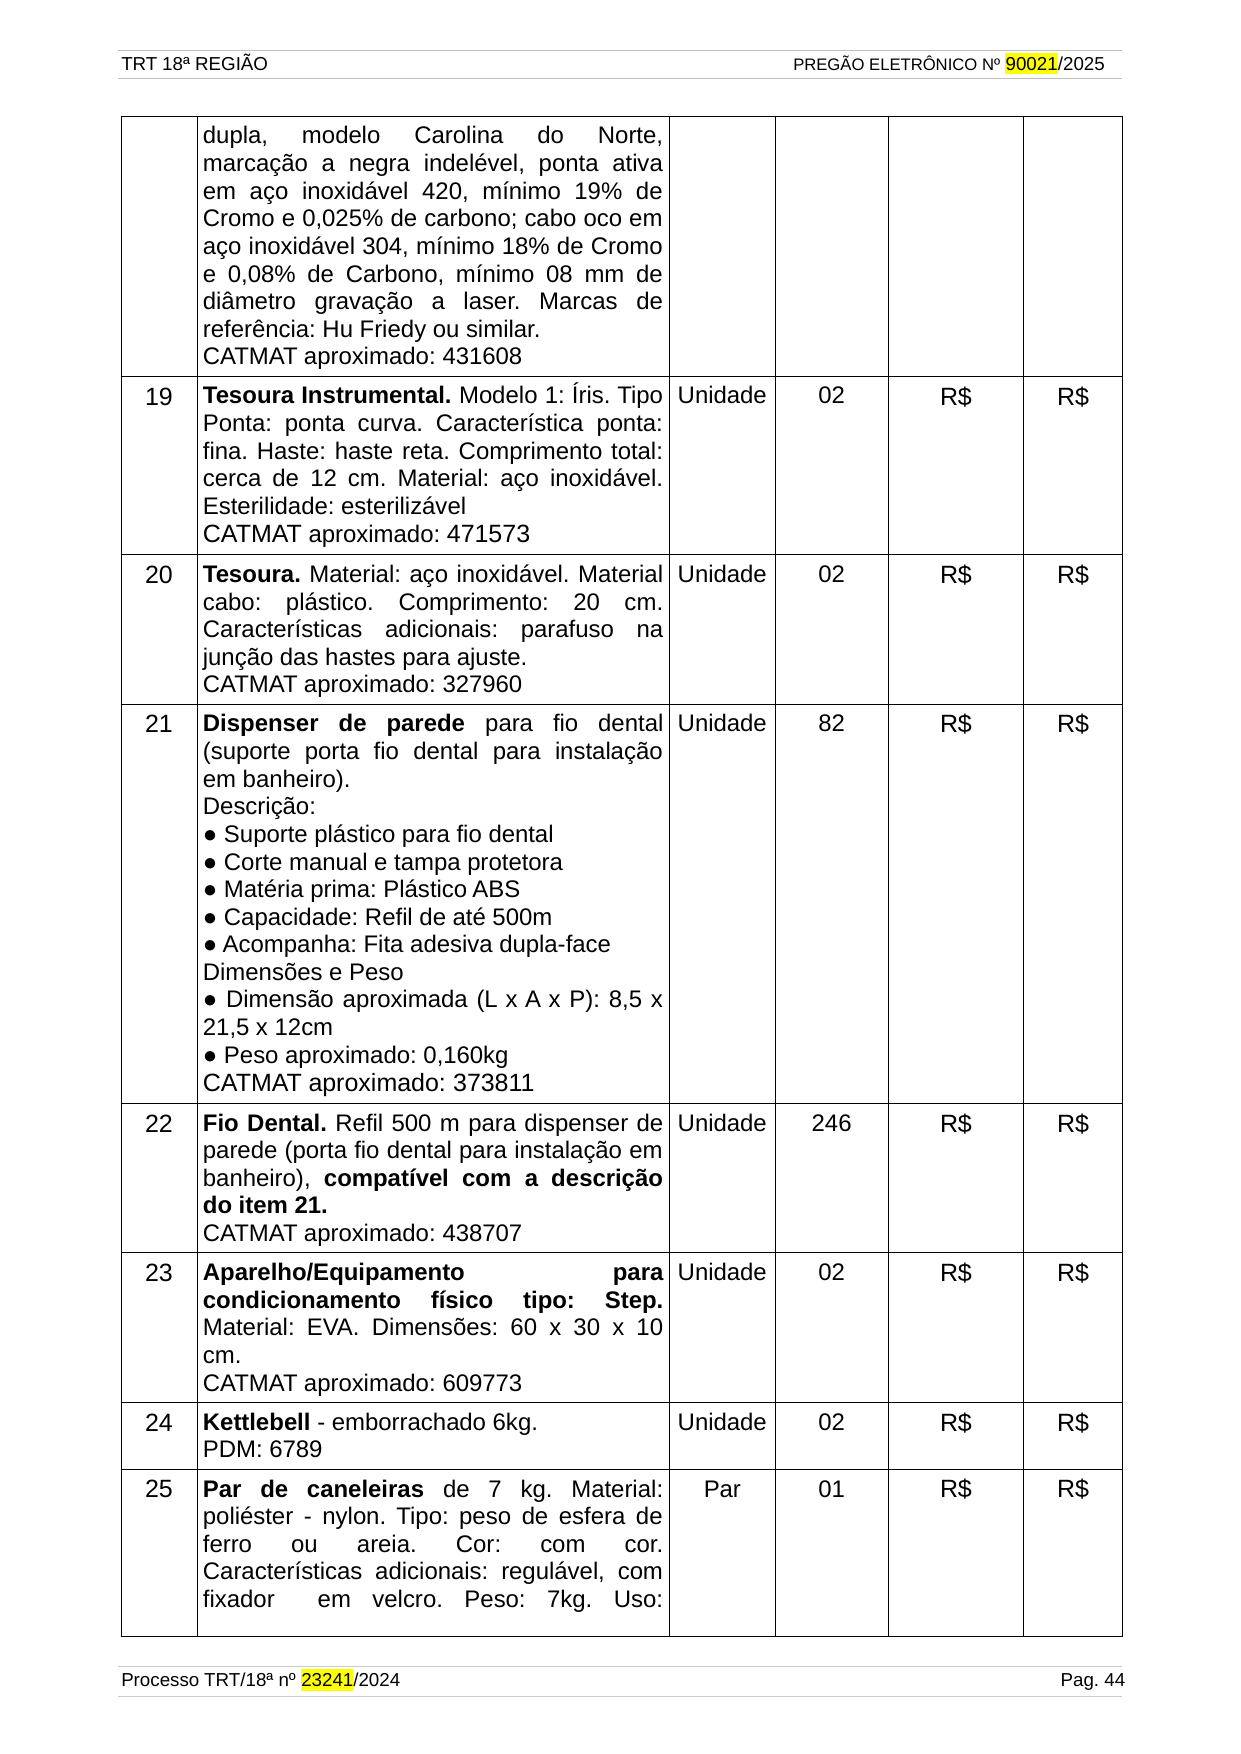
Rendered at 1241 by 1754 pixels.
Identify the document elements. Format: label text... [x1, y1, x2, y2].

table_cell Par de caneleiras de 7 kg. Material: poliéster - nylon. Tipo: peso de esfera de ferro ou areia. Cor: com cor. Características adicionais: regulável, com fixador em velcro. Peso: 7kg. Uso: [198, 1470, 669, 1636]
table_cell 02 [776, 555, 888, 703]
table_cell R$ [1024, 1104, 1122, 1252]
table_cell R$ [889, 1253, 1023, 1402]
table_cell 82 [776, 705, 888, 1103]
table_cell [889, 117, 1023, 376]
table_cell R$ [889, 1104, 1023, 1252]
table_cell R$ [1024, 1403, 1122, 1469]
table_cell Tesoura Instrumental. Modelo 1: Íris. Tipo Ponta: ponta curva. Característica ponta: fina. Haste: haste reta. Comprimento total: cerca de 12 cm. Material: aço inoxidável. Esterilidade: esterilizável CATMAT aproximado: 471573 [198, 377, 669, 554]
table_cell 25 [122, 1470, 197, 1636]
table_cell 21 [122, 705, 197, 1103]
table_cell R$ [889, 705, 1023, 1103]
table_cell Dispenser de parede para fio dental (suporte porta fio dental para instalação em banheiro). Descrição: ● Suporte plástico para fio dental ● Corte manual e tampa protetora ● Matéria prima: Plástico ABS ● Capacidade: Refil de até 500m ● Acompanha: Fita adesiva dupla-face Dimensões e Peso ● Dimensão aproximada (L x A x P): 8,5 x 21,5 x 12cm ● Peso aproximado: 0,160kg CATMAT aproximado: 373811 [198, 705, 669, 1103]
table_cell 19 [122, 377, 197, 554]
table_cell Unidade [670, 1104, 775, 1252]
table_cell Unidade [670, 1403, 775, 1469]
table_cell R$ [1024, 705, 1122, 1103]
table_cell Unidade [670, 1253, 775, 1402]
table_cell 20 [122, 555, 197, 703]
table_cell R$ [889, 377, 1023, 554]
table_cell 02 [776, 1403, 888, 1469]
table_cell 24 [122, 1403, 197, 1469]
table_cell Unidade [670, 705, 775, 1103]
table_cell R$ [889, 1403, 1023, 1469]
table_cell [776, 117, 888, 376]
table_cell Tesoura. Material: aço inoxidável. Material cabo: plástico. Comprimento: 20 cm. Características adicionais: parafuso na junção das hastes para ajuste. CATMAT aproximado: 327960 [198, 555, 669, 703]
table_cell R$ [1024, 555, 1122, 703]
table_cell Par [670, 1470, 775, 1636]
table_cell R$ [889, 1470, 1023, 1636]
table_cell [670, 117, 775, 376]
table_cell dupla, modelo Carolina do Norte, marcação a negra indelével, ponta ativa em aço inoxidável 420, mínimo 19% de Cromo e 0,025% de carbono; cabo oco em aço inoxidável 304, mínimo 18% de Cromo e 0,08% de Carbono, mínimo 08 mm de diâmetro gravação a laser. Marcas de referência: Hu Friedy ou similar. CATMAT aproximado: 431608 [198, 117, 669, 376]
table_cell R$ [889, 555, 1023, 703]
table_cell 22 [122, 1104, 197, 1252]
table_cell [1024, 117, 1122, 376]
table_cell R$ [1024, 377, 1122, 554]
table_cell 01 [776, 1470, 888, 1636]
table_cell R$ [1024, 1253, 1122, 1402]
table_cell [122, 117, 197, 376]
table_cell 02 [776, 377, 888, 554]
table_cell Kettlebell - emborrachado 6kg. PDM: 6789 [198, 1403, 669, 1469]
table_cell 246 [776, 1104, 888, 1252]
table_cell Unidade [670, 377, 775, 554]
table_cell Fio Dental. Refil 500 m para dispenser de parede (porta fio dental para instalação em banheiro), compatível com a descrição do item 21. CATMAT aproximado: 438707 [198, 1104, 669, 1252]
table_cell Aparelho/Equipamento para condicionamento físico tipo: Step. Material: EVA. Dimensões: 60 x 30 x 10 cm. CATMAT aproximado: 609773 [198, 1253, 669, 1402]
table_cell 23 [122, 1253, 197, 1402]
table_cell 02 [776, 1253, 888, 1402]
table_cell Unidade [670, 555, 775, 703]
table_cell R$ [1024, 1470, 1122, 1636]
